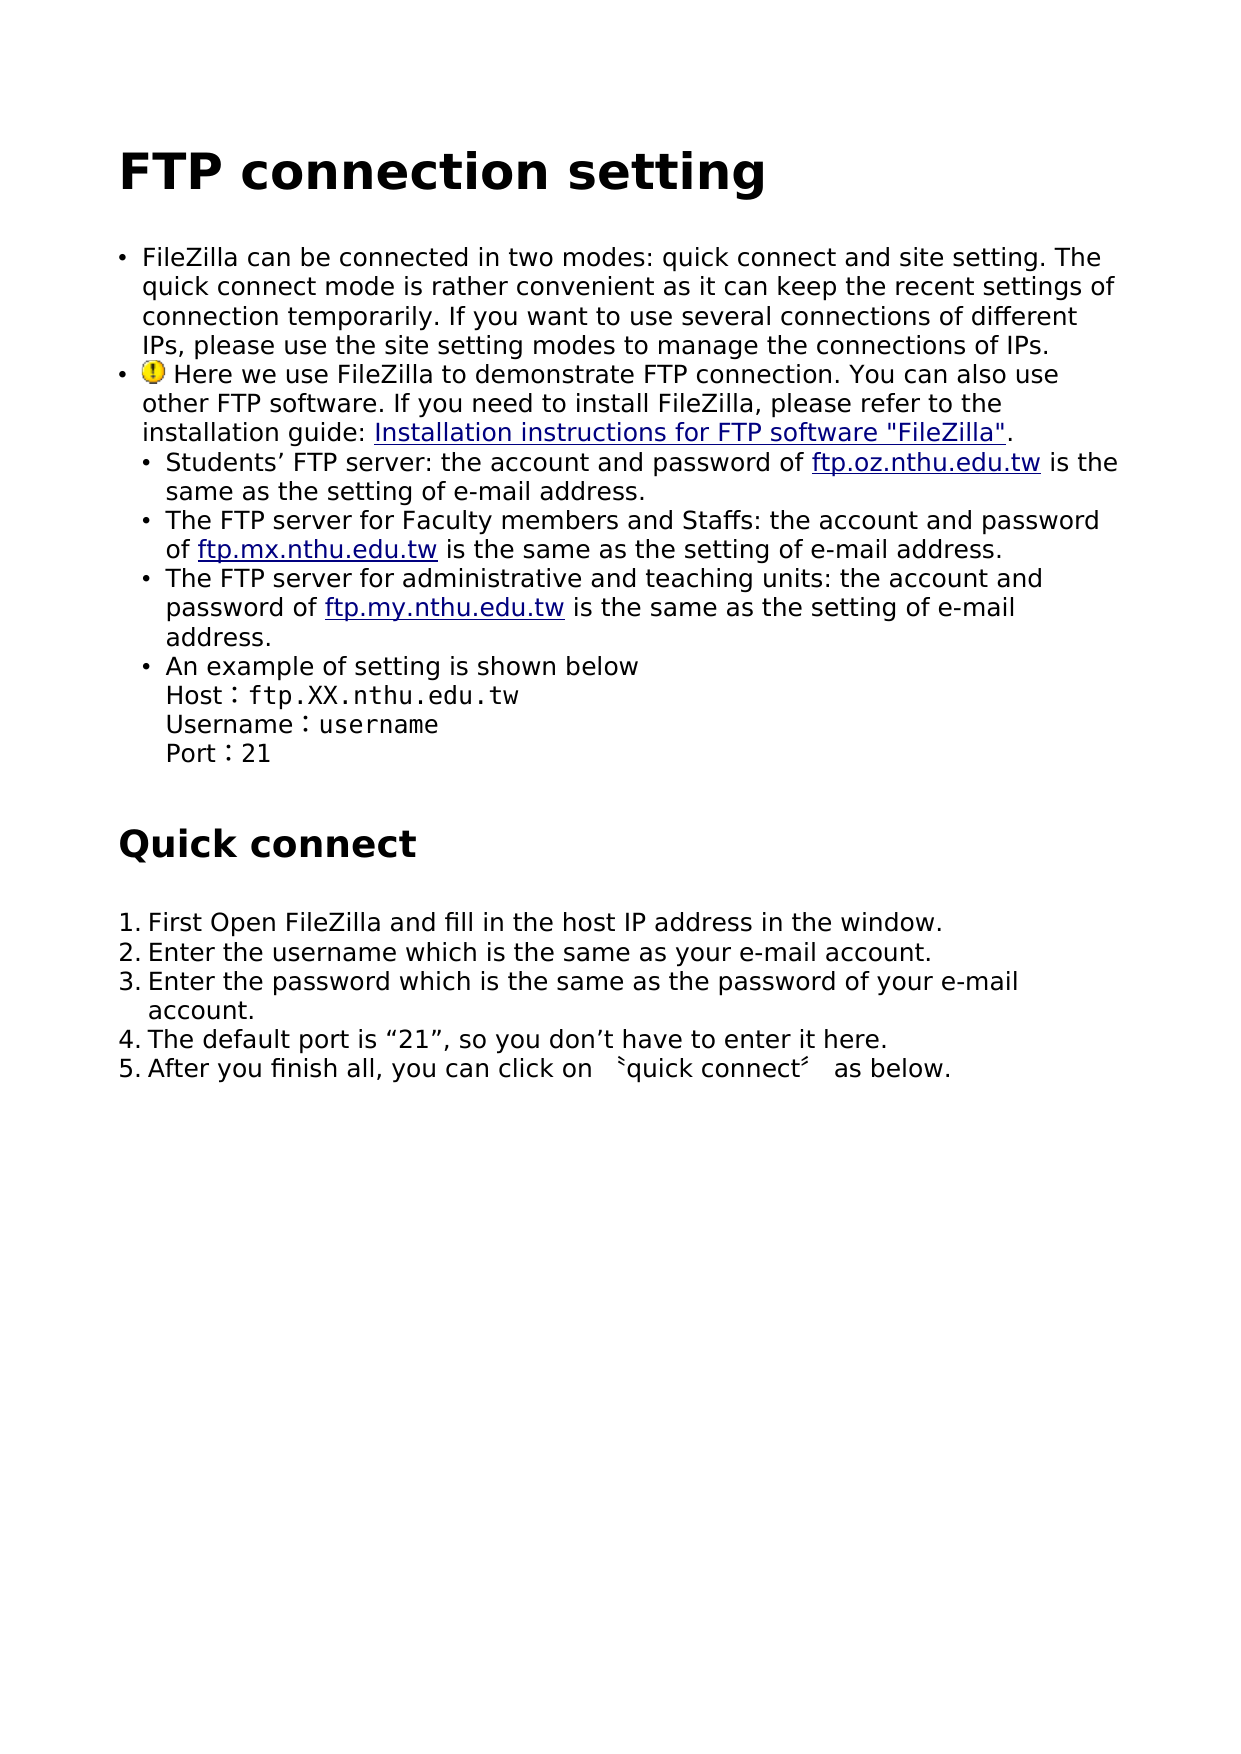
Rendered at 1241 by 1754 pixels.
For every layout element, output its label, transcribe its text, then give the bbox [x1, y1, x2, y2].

list After you finish all, you can click on 〝quick connect〞 as below. [118, 1054, 1122, 1084]
list Enter the username which is the same as your e-mail account. [118, 938, 1122, 967]
list Here we use FileZilla to demonstrate FTP connection. You can also use other FTP software. If you need to install FileZilla, please refer to the installation guide: Installation instructions for FTP software "FileZilla". [118, 360, 1122, 448]
list The FTP server for Faculty members and Staffs: the account and password of ftp.mx.nthu.edu.tw is the same as the setting of e-mail address. [142, 506, 1122, 564]
list FileZilla can be connected in two modes: quick connect and site setting. The quick connect mode is rather convenient as it can keep the recent settings of connection temporarily. If you want to use several connections of different IPs, please use the site setting modes to manage the connections of IPs. [118, 243, 1122, 360]
list The FTP server for administrative and teaching units: the account and password of ftp.my.nthu.edu.tw is the same as the setting of e-mail address. [142, 564, 1122, 652]
list First Open FileZilla and fill in the host IP address in the window. [118, 909, 1122, 938]
list An example of setting is shown below Host：ftp.XX.nthu.edu.tw Username：username Port：21 [142, 652, 1122, 768]
picture [141, 360, 166, 384]
list Enter the password which is the same as the password of your e-mail account. [118, 967, 1122, 1025]
list Students’ FTP server: the account and password of ftp.oz.nthu.edu.tw is the same as the setting of e-mail address. [142, 448, 1122, 506]
subtitle FTP connection setting [118, 143, 1122, 201]
list The default port is “21”, so you don’t have to enter it here. [118, 1025, 1122, 1054]
subtitle Quick connect [118, 823, 1122, 867]
